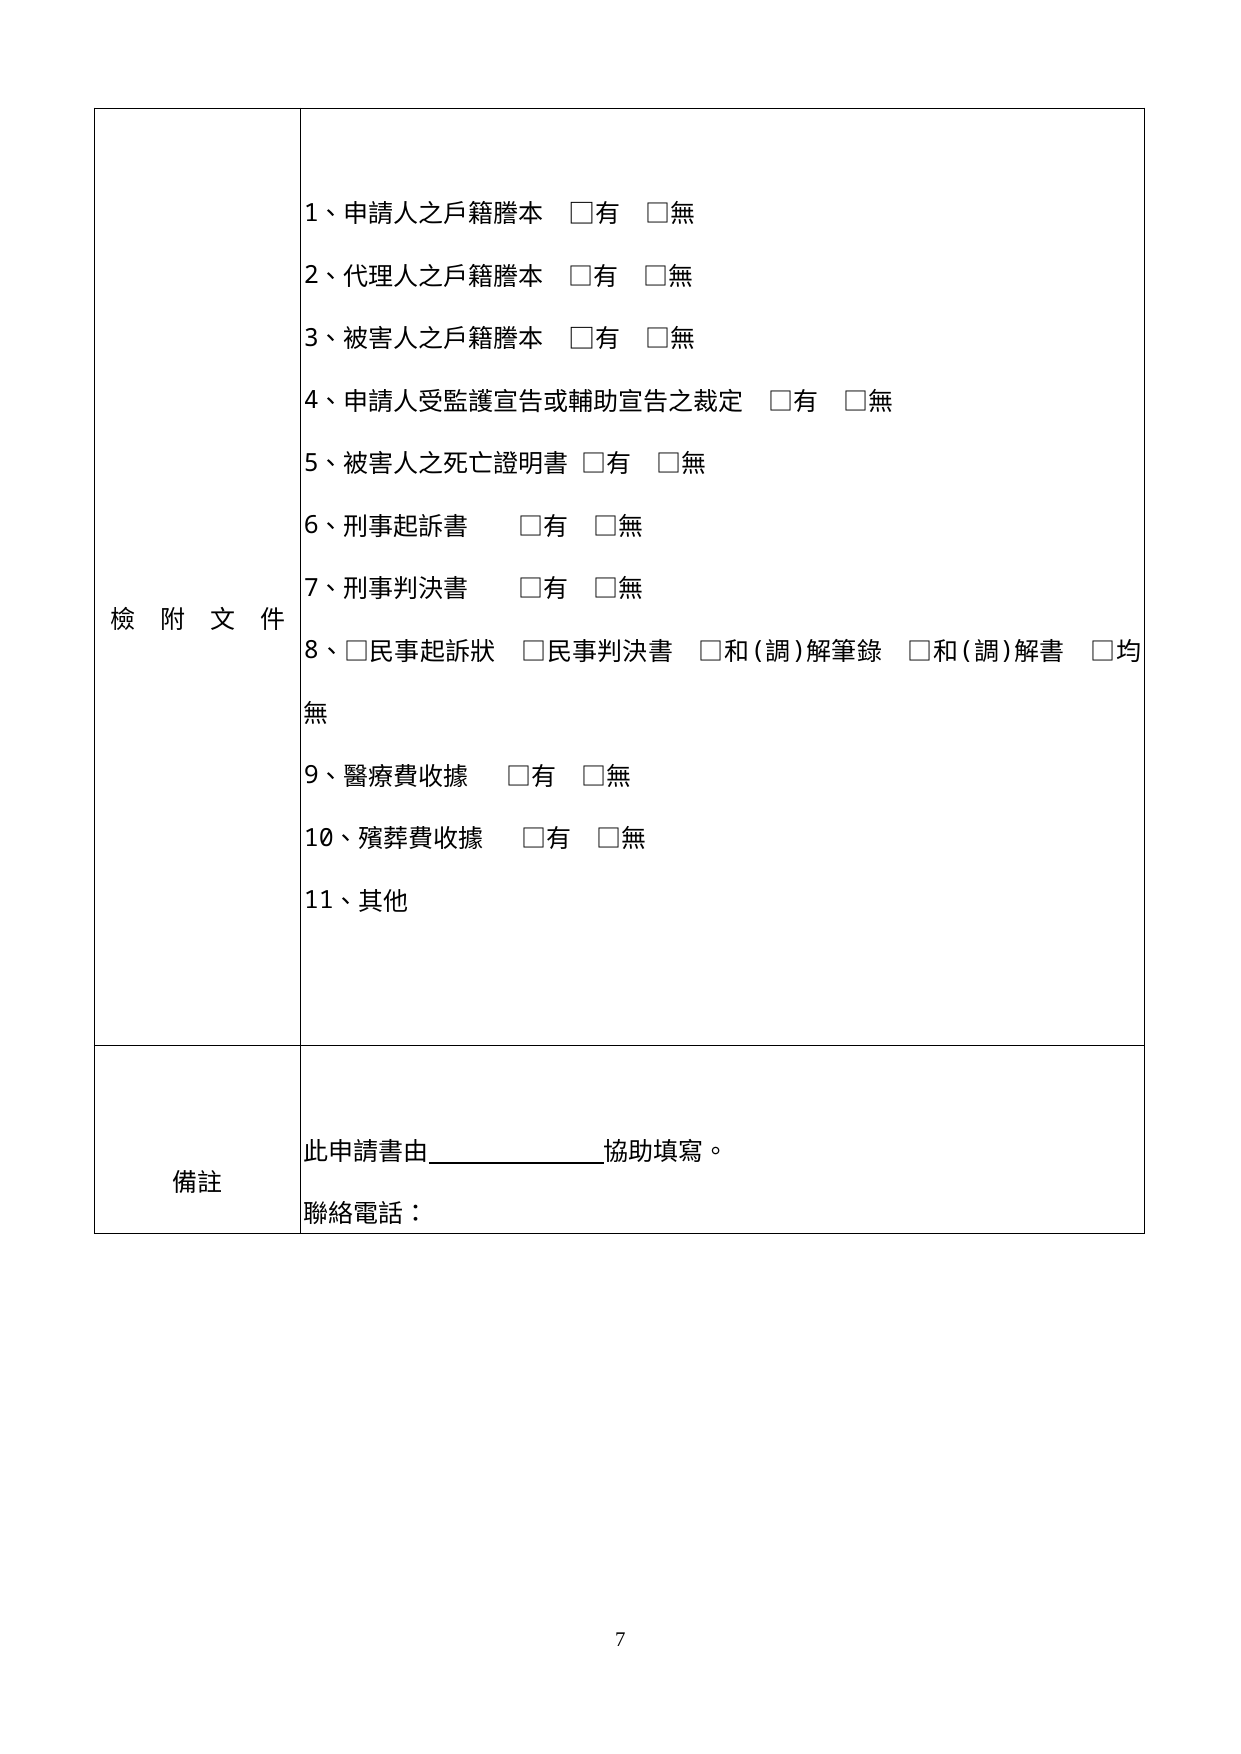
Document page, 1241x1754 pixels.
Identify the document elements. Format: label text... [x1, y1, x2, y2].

table_cell 備註 [95, 1046, 300, 1233]
table_cell 檢 附 文 件 [95, 109, 300, 1045]
table_cell 此申請書由 協助填寫。 聯絡電話： [301, 1046, 1144, 1233]
table_cell 1、申請人之戶籍謄本 □有 □無 2、代理人之戶籍謄本 □有 □無 3、被害人之戶籍謄本 □有 □無 4、申請人受監護宣告或輔助宣告之裁定 □有 □無 5、被害人之死亡證明書 □有 □無 6、刑事起訴書 □有 □無 7、刑事判決書 □有 □無 8、□民事起訴狀 □民事判決書 □和(調)解筆錄 □和(調)解書 □均無 9、醫療費收據 □有 □無 10、殯葬費收據 □有 □無 11、其他 [301, 109, 1144, 1045]
